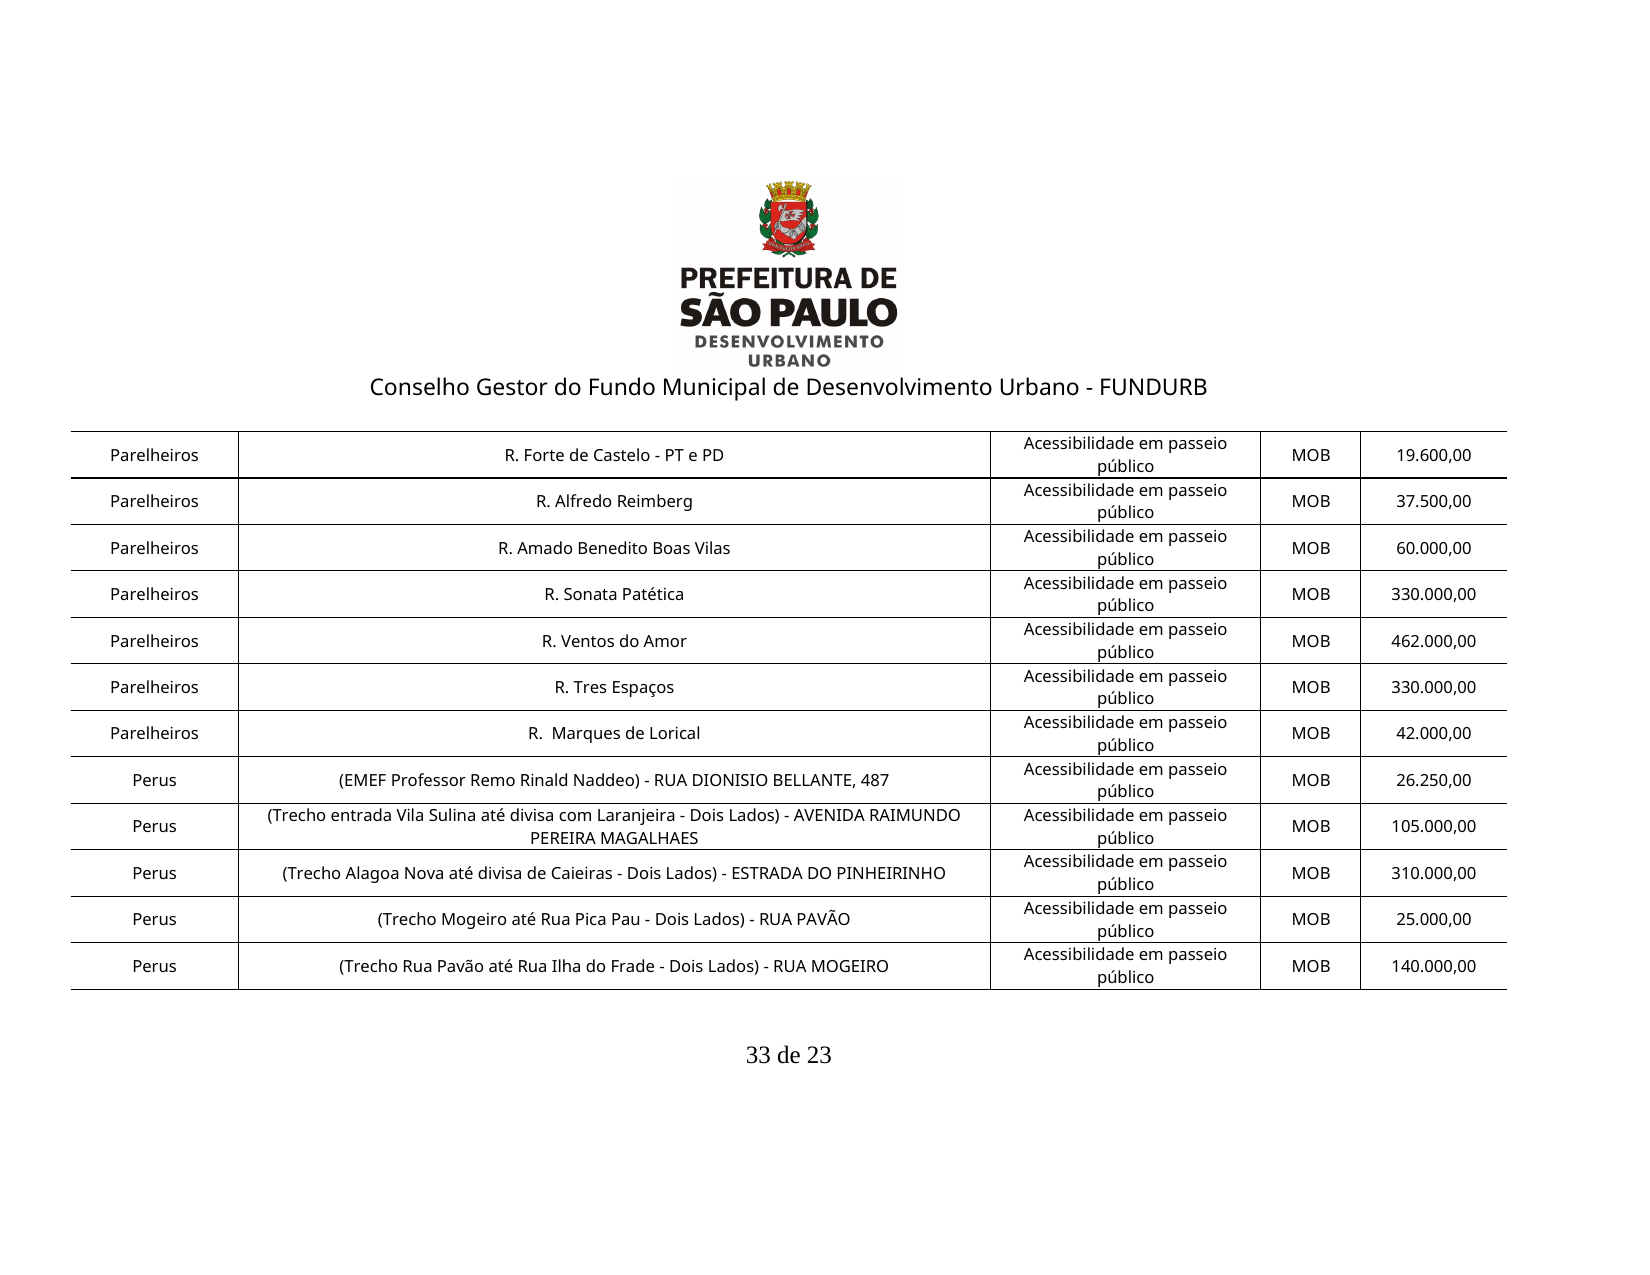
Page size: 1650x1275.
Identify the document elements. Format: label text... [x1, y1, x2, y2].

table_cell MOB [1261, 618, 1360, 663]
table_cell R. Tres Espaços [239, 664, 990, 710]
table_cell Parelheiros [71, 525, 238, 570]
table_cell 462.000,00 [1361, 618, 1507, 663]
table_cell Perus [71, 943, 238, 988]
table_cell MOB [1261, 804, 1360, 849]
table_cell Acessibilidade em passeio público [991, 571, 1260, 617]
table_cell MOB [1261, 850, 1360, 896]
table_cell 42.000,00 [1361, 711, 1507, 756]
table_cell MOB [1261, 432, 1360, 477]
table_cell Perus [71, 850, 238, 896]
table_cell Perus [71, 757, 238, 803]
table_cell 25.000,00 [1361, 897, 1507, 942]
table_cell 37.500,00 [1361, 479, 1507, 524]
table_cell R. Amado Benedito Boas Vilas [239, 525, 990, 570]
table_cell Acessibilidade em passeio público [991, 525, 1260, 570]
table_cell Parelheiros [71, 711, 238, 756]
table_cell (Trecho Mogeiro até Rua Pica Pau - Dois Lados) - RUA PAVÃO [239, 897, 990, 942]
table_cell 140.000,00 [1361, 943, 1507, 988]
table_cell R. Sonata Patética [239, 571, 990, 617]
table_cell Parelheiros [71, 432, 238, 477]
table_cell Acessibilidade em passeio público [991, 850, 1260, 896]
table_cell MOB [1261, 943, 1360, 988]
table_cell Parelheiros [71, 479, 238, 524]
table_cell MOB [1261, 571, 1360, 617]
table_cell 105.000,00 [1361, 804, 1507, 849]
table_cell R. Alfredo Reimberg [239, 479, 990, 524]
table_cell (Trecho Rua Pavão até Rua Ilha do Frade - Dois Lados) - RUA MOGEIRO [239, 943, 990, 988]
table_cell MOB [1261, 757, 1360, 803]
table_cell Acessibilidade em passeio público [991, 432, 1260, 477]
table_cell 19.600,00 [1361, 432, 1507, 477]
table_cell MOB [1261, 525, 1360, 570]
table_cell (EMEF Professor Remo Rinald Naddeo) - RUA DIONISIO BELLANTE, 487 [239, 757, 990, 803]
table_cell 330.000,00 [1361, 571, 1507, 617]
table_cell MOB [1261, 664, 1360, 710]
table_cell Acessibilidade em passeio público [991, 711, 1260, 756]
table_cell MOB [1261, 711, 1360, 756]
table_cell (Trecho Alagoa Nova até divisa de Caieiras - Dois Lados) - ESTRADA DO PINHEIRINHO [239, 850, 990, 896]
table_cell Perus [71, 804, 238, 849]
table_cell R. Ventos do Amor [239, 618, 990, 663]
table_cell 310.000,00 [1361, 850, 1507, 896]
table_cell Acessibilidade em passeio público [991, 664, 1260, 710]
table_cell Acessibilidade em passeio público [991, 618, 1260, 663]
table_cell Acessibilidade em passeio público [991, 757, 1260, 803]
table_cell Acessibilidade em passeio público [991, 479, 1260, 524]
table_cell Acessibilidade em passeio público [991, 804, 1260, 849]
table_cell Acessibilidade em passeio público [991, 943, 1260, 988]
table_cell 60.000,00 [1361, 525, 1507, 570]
table_cell MOB [1261, 479, 1360, 524]
table_cell Parelheiros [71, 571, 238, 617]
table_cell Acessibilidade em passeio público [991, 897, 1260, 942]
table_cell MOB [1261, 897, 1360, 942]
table_cell 26.250,00 [1361, 757, 1507, 803]
table_cell Parelheiros [71, 618, 238, 663]
table_cell R. Forte de Castelo - PT e PD [239, 432, 990, 477]
table_cell R. Marques de Lorical [239, 711, 990, 756]
table_cell (Trecho entrada Vila Sulina até divisa com Laranjeira - Dois Lados) - AVENIDA RAIMUNDO PEREIRA MAGALHAES [239, 804, 990, 849]
table_cell Perus [71, 897, 238, 942]
table_cell 330.000,00 [1361, 664, 1507, 710]
table_cell Parelheiros [71, 664, 238, 710]
